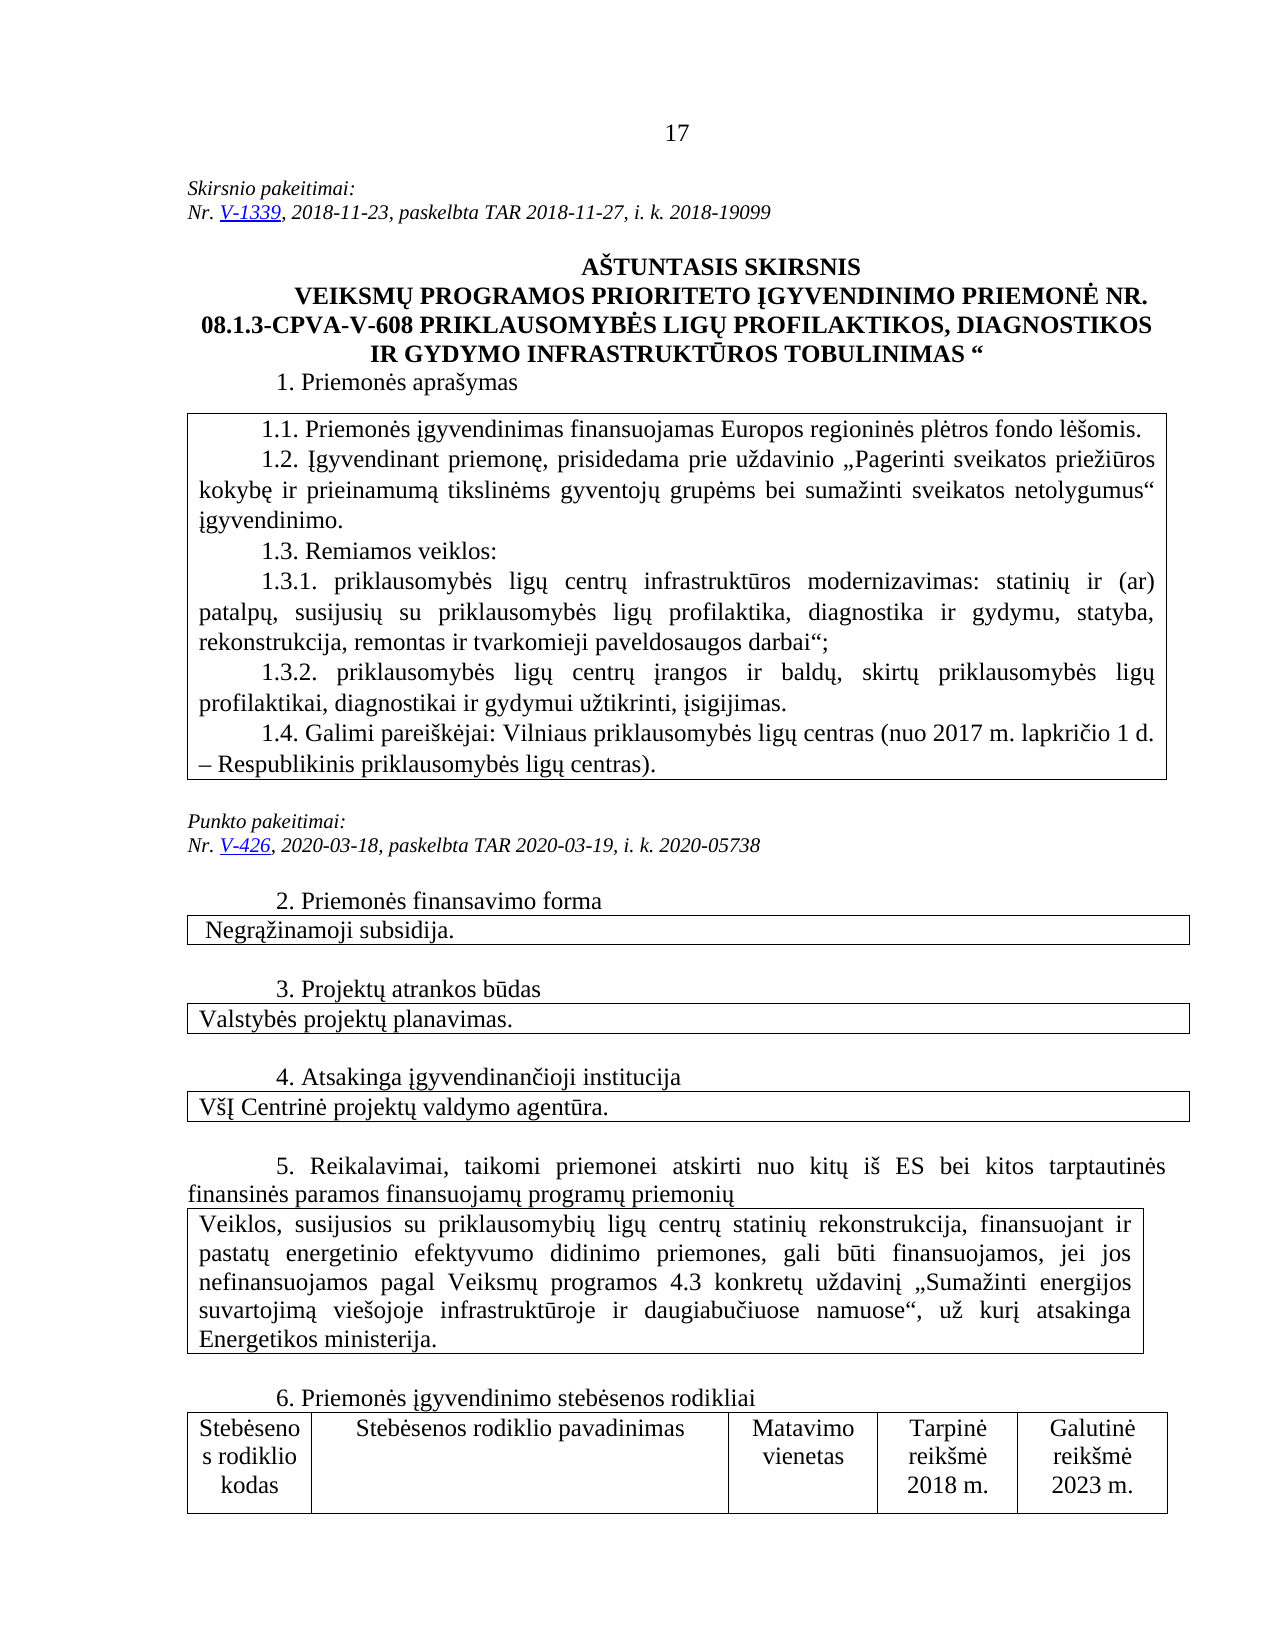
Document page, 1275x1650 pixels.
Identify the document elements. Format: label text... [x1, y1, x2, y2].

table_header Galutinė reikšmė 2023 m. [1018, 1413, 1167, 1513]
text 4. Atsakinga įgyvendinančioji institucija [187, 1062, 1167, 1091]
table_header Negrąžinamoji subsidija. [188, 916, 1189, 944]
table_header Stebėsenos rodiklio pavadinimas [312, 1413, 728, 1513]
table_header VšĮ Centrinė projektų valdymo agentūra. [188, 1092, 1189, 1121]
text 2. Priemonės finansavimo forma [187, 886, 1167, 914]
text 3. Projektų atrankos būdas [187, 974, 1167, 1003]
text 5. Reikalavimai, taikomi priemonei atskirti nuo kitų iš ES bei kitos tarptautinės finansinės paramos finansuojamų programų priemonių [187, 1151, 1167, 1208]
table_header 1.1. Priemonės įgyvendinimas finansuojamas Europos regioninės plėtros fondo lėšomis. 1.2. Įgyvendinant priemonę, prisidedama prie uždavinio „Pagerinti sveikatos priežiūros kokybę ir prieinamumą tikslinėms gyventojų grupėms bei sumažinti sveikatos netolygumus“ įgyvendinimo. 1.3. Remiamos veiklos: 1.3.1. priklausomybės ligų centrų infrastruktūros modernizavimas: statinių ir (ar) patalpų, susijusių su priklausomybės ligų profilaktika, diagnostika ir gydymu, statyba, rekonstrukcija, remontas ir tvarkomieji paveldosaugos darbai“; 1.3.2. priklausomybės ligų centrų įrangos ir baldų, skirtų priklausomybės ligų profilaktikai, diagnostikai ir gydymui užtikrinti, įsigijimas. 1.4. Galimi pareiškėjai: Vilniaus priklausomybės ligų centras (nuo 2017 m. lapkričio 1 d. – Respublikinis priklausomybės ligų centras). [188, 414, 1166, 779]
text Nr. V-426, 2020-03-18, paskelbta TAR 2020-03-19, i. k. 2020-05738 [187, 833, 1167, 857]
table_header Tarpinė reikšmė 2018 m. [878, 1413, 1017, 1513]
table_header Stebėsenos rodiklio kodas [188, 1413, 311, 1513]
text AŠTUNTASIS SKIRSNIS [187, 252, 1167, 281]
table_header Matavimo vienetas [729, 1413, 877, 1513]
table_header Valstybės projektų planavimas. [188, 1004, 1189, 1033]
table_header Veiklos, susijusios su priklausomybių ligų centrų statinių rekonstrukcija, finansuojant ir pastatų energetinio efektyvumo didinimo priemones, gali būti finansuojamos, jei jos nefinansuojamos pagal Veiksmų programos 4.3 konkretų uždavinį „Sumažinti energijos suvartojimą viešojoje infrastruktūroje ir daugiabučiuose namuose“, už kurį atsakinga Energetikos ministerija. [188, 1209, 1143, 1353]
text Punkto pakeitimai: [187, 809, 1167, 833]
text 1. Priemonės aprašymas [276, 367, 1167, 396]
text VEIKSMŲ PROGRAMOS PRIORITETO ĮGYVENDINIMO PRIEMONĖ NR. 08.1.3-CPVA-V-608 PRIKLAUSOMYBĖS LIGŲ PROFILAKTIKOS, DIAGNOSTIKOS IR GYDYMO INFRASTRUKTŪROS TOBULINIMAS “ [187, 281, 1167, 367]
text 6. Priemonės įgyvendinimo stebėsenos rodikliai [187, 1383, 1167, 1412]
text Nr. V-1339, 2018-11-23, paskelbta TAR 2018-11-27, i. k. 2018-19099 [187, 200, 1167, 224]
text Skirsnio pakeitimai: [187, 176, 1167, 200]
